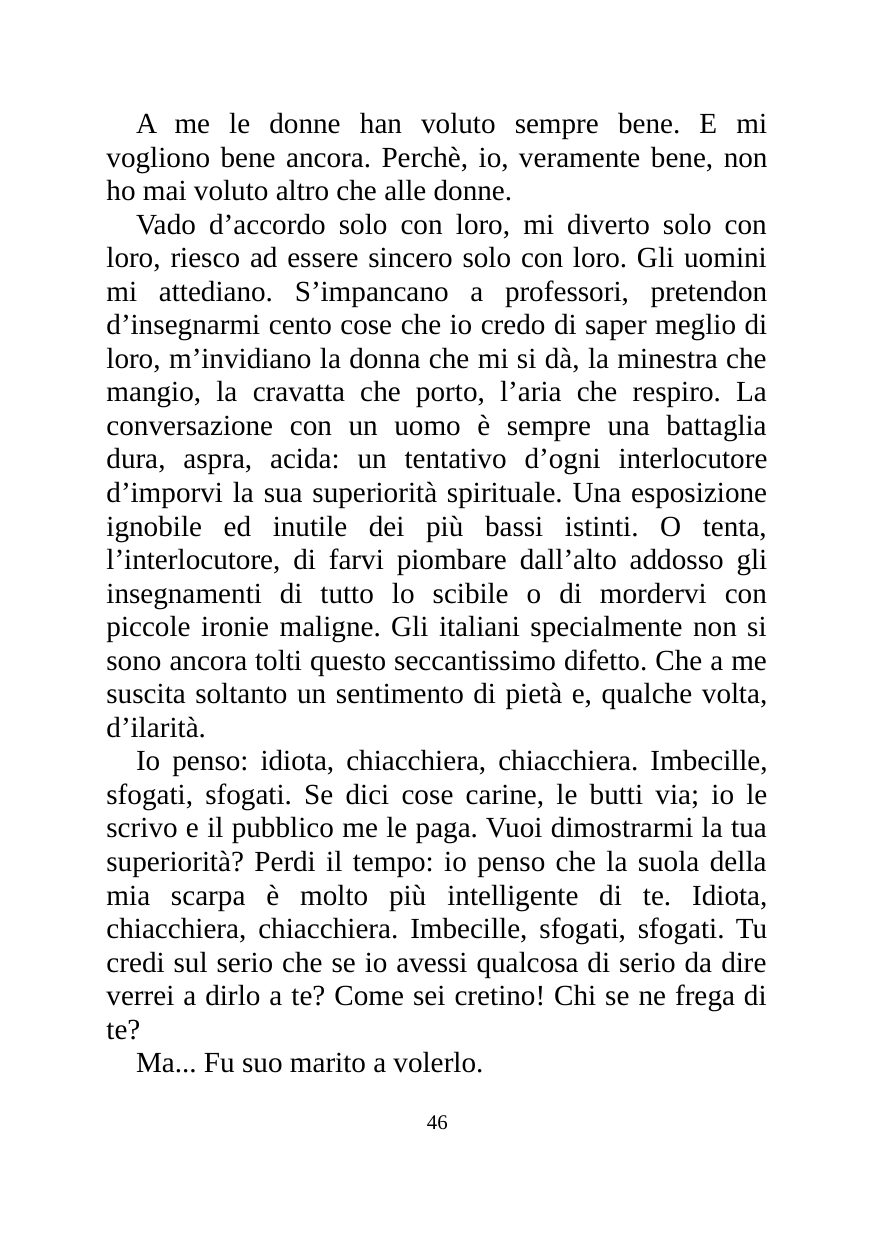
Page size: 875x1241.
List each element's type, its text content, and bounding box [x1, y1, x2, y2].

text Vado d’accordo solo con loro, mi diverto solo con loro, riesco ad essere sincero solo con loro. Gli uomini mi attediano. S’impancano a professori, pretendon d’insegnarmi cento cose che io credo di saper meglio di loro, m’invidiano la donna che mi si dà, la minestra che mangio, la cravatta che porto, l’aria che respiro. La conversazione con un uomo è sempre una battaglia dura, aspra, acida: un tentativo d’ogni interlocutore d’imporvi la sua superiorità spirituale. Una esposizione ignobile ed inutile dei più bassi istinti. O tenta, l’interlocutore, di farvi piombare dall’alto addosso gli insegnamenti di tutto lo scibile o di mordervi con piccole ironie maligne. Gli italiani specialmente non si sono ancora tolti questo seccantissimo difetto. Che a me suscita soltanto un sentimento di pietà e, qualche volta, d’ilarità. [106, 207, 768, 743]
text Io penso: idiota, chiacchiera, chiacchiera. Imbecille, sfogati, sfogati. Se dici cose carine, le butti via; io le scrivo e il pubblico me le paga. Vuoi dimostrarmi la tua superiorità? Perdi il tempo: io penso che la suola della mia scarpa è molto più intelligente di te. Idiota, chiacchiera, chiacchiera. Imbecille, sfogati, sfogati. Tu credi sul serio che se io avessi qualcosa di serio da dire verrei a dirlo a te? Come sei cretino! Chi se ne frega di te? [106, 743, 768, 1045]
text A me le donne han voluto sempre bene. E mi vogliono bene ancora. Perchè, io, veramente bene, non ho mai voluto altro che alle donne. [106, 106, 768, 207]
text Ma... Fu suo marito a volerlo. [106, 1045, 768, 1079]
